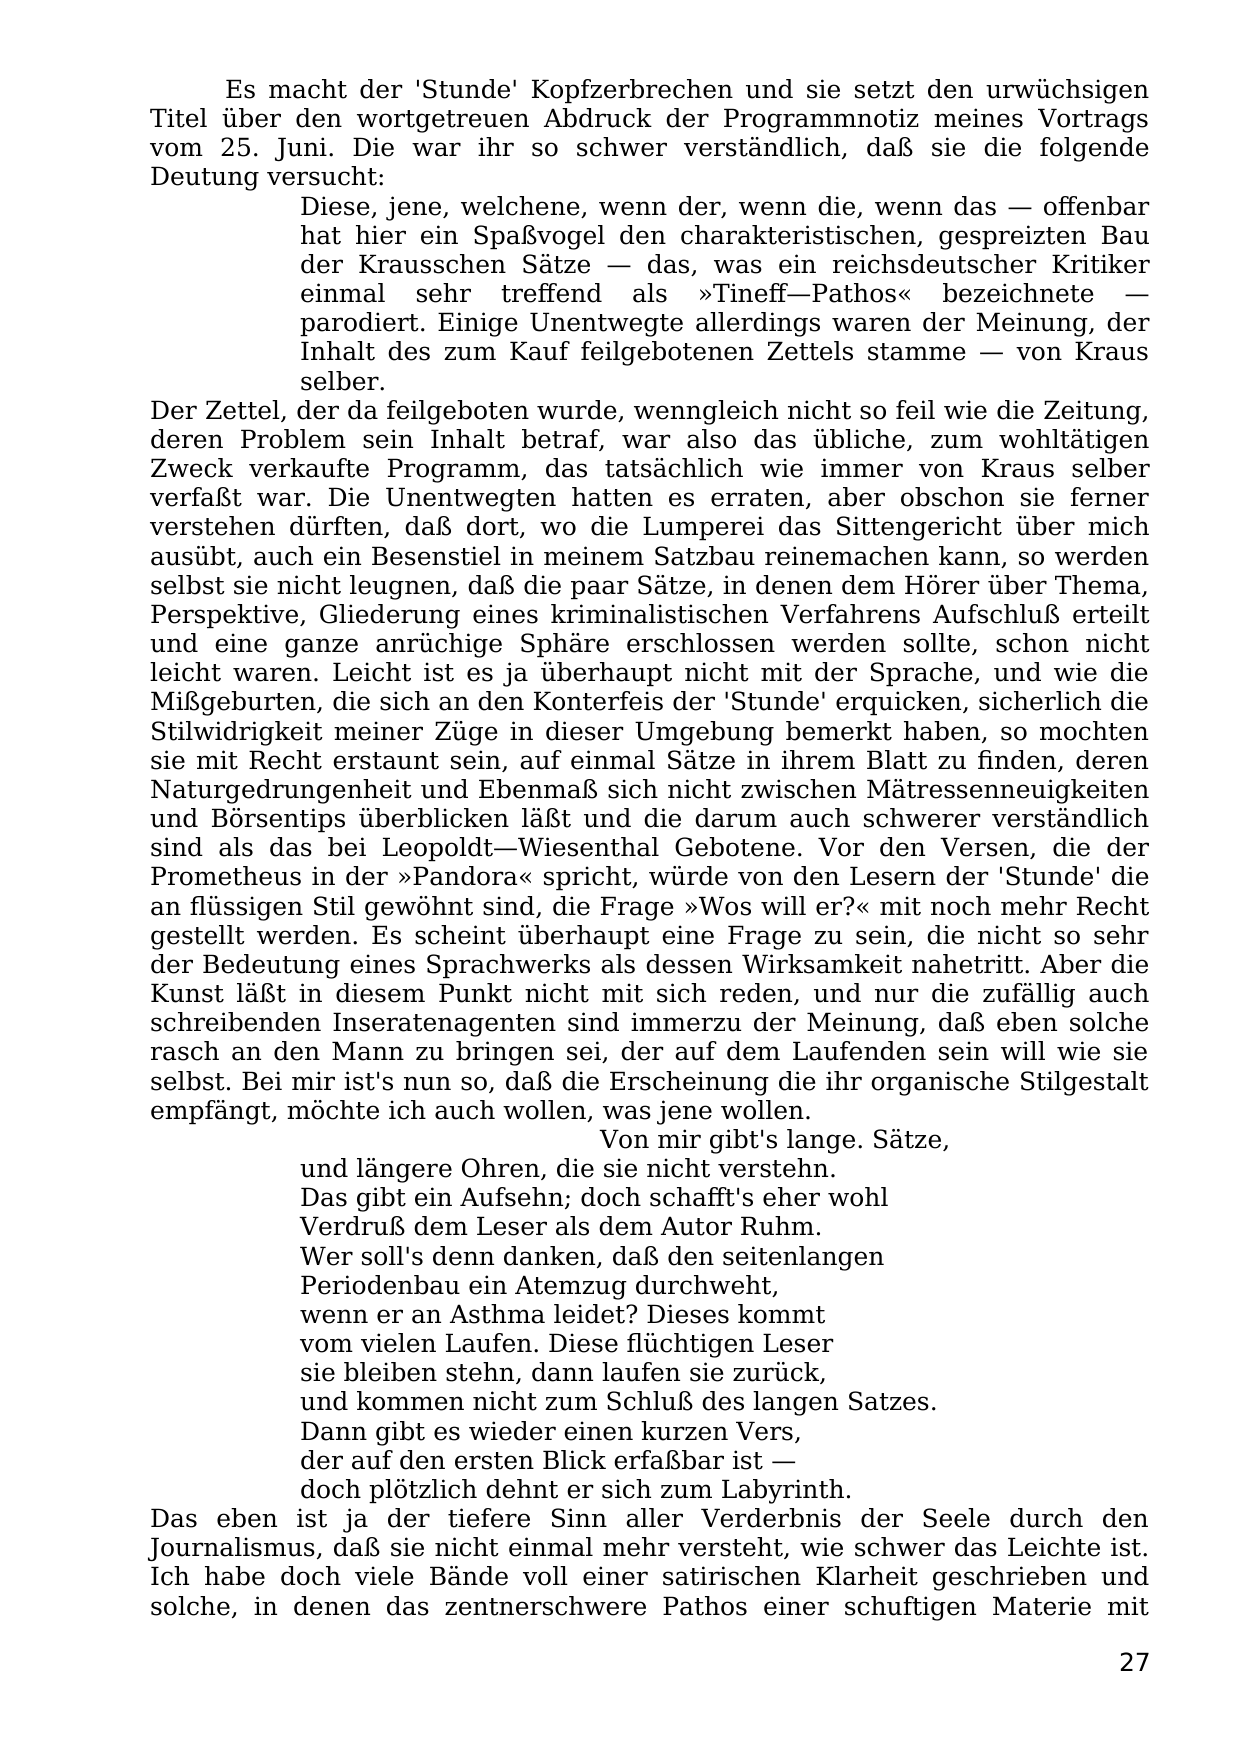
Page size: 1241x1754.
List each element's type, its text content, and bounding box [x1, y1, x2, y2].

text Das eben ist ja der tiefere Sinn aller Verderbnis der Seele durch den Journalismus, daß sie nicht einmal mehr versteht, wie schwer das Leichte ist. Ich habe doch viele Bände voll einer satirischen Klarheit geschrieben und solche, in denen das zentnerschwere Pathos einer schuftigen Materie mit [150, 1504, 1151, 1621]
text Diese, jene, welchene, wenn der, wenn die, wenn das — offenbar hat hier ein Spaßvogel den charakteristischen, gespreizten Bau der Krausschen Sätze — das, was ein reichsdeutscher Kritiker einmal sehr treffend als »Tineff—Pathos« bezeichnete — parodiert. Einige Unentwegte allerdings waren der Meinung, der Inhalt des zum Kauf feilgebotenen Zettels stamme — von Kraus selber. [300, 192, 1151, 396]
text Periodenbau ein Atemzug durchweht, [300, 1271, 1151, 1300]
text Wer soll's denn danken, daß den seitenlangen [300, 1242, 1151, 1271]
text Von mir gibt's lange. Sätze, [300, 1125, 1151, 1154]
text Das gibt ein Aufsehn; doch schafft's eher wohl [300, 1183, 1151, 1212]
text und kommen nicht zum Schluß des langen Satzes. [300, 1387, 1151, 1417]
text Der Zettel, der da feilgeboten wurde, wenngleich nicht so feil wie die Zeitung, deren Problem sein Inhalt betraf, war also das übliche, zum wohltätigen Zweck verkaufte Programm, das tatsächlich wie immer von Kraus selber verfaßt war. Die Unentwegten hatten es erraten, aber obschon sie ferner verstehen dürften, daß dort, wo die Lumperei das Sittengericht über mich ausübt, auch ein Besenstiel in meinem Satzbau reinemachen kann, so werden selbst sie nicht leugnen, daß die paar Sätze, in denen dem Hörer über Thema, Perspektive, Gliederung eines kriminalistischen Verfahrens Aufschluß erteilt und eine ganze anrüchige Sphäre erschlossen werden sollte, schon nicht leicht waren. Leicht ist es ja überhaupt nicht mit der Sprache, und wie die Mißgeburten, die sich an den Konterfeis der 'Stunde' erquicken, sicherlich die Stilwidrigkeit meiner Züge in dieser Umgebung bemerkt haben, so mochten sie mit Recht erstaunt sein, auf einmal Sätze in ihrem Blatt zu finden, deren Naturgedrungenheit und Ebenmaß sich nicht zwischen Mätressenneuigkeiten und Börsentips überblicken läßt und die darum auch schwerer verständlich sind als das bei Leopoldt—Wiesenthal Gebotene. Vor den Versen, die der Prometheus in der »Pandora« spricht, würde von den Lesern der 'Stunde' die an flüssigen Stil gewöhnt sind, die Frage »Wos will er?« mit noch mehr Recht gestellt werden. Es scheint überhaupt eine Frage zu sein, die nicht so sehr der Bedeutung eines Sprachwerks als dessen Wirksamkeit nahetritt. Aber die Kunst läßt in diesem Punkt nicht mit sich reden, und nur die zufällig auch schreibenden Inseratenagenten sind immerzu der Meinung, daß eben solche rasch an den Mann zu bringen sei, der auf dem Laufenden sein will wie sie selbst. Bei mir ist's nun so, daß die Erscheinung die ihr organische Stilgestalt empfängt, möchte ich auch wollen, was jene wollen. [150, 396, 1151, 1125]
text Es macht der 'Stunde' Kopfzerbrechen und sie setzt den urwüchsigen Titel über den wortgetreuen Abdruck der Programmnotiz meines Vortrags vom 25. Juni. Die war ihr so schwer verständlich, daß sie die folgende Deutung versucht: [150, 75, 1151, 192]
text Dann gibt es wieder einen kurzen Vers, [300, 1417, 1151, 1446]
text vom vielen Laufen. Diese flüchtigen Leser [300, 1329, 1151, 1358]
text doch plötzlich dehnt er sich zum Labyrinth. [300, 1475, 1151, 1504]
text wenn er an Asthma leidet? Dieses kommt [300, 1300, 1151, 1329]
text Verdruß dem Leser als dem Autor Ruhm. [300, 1212, 1151, 1242]
text sie bleiben stehn, dann laufen sie zurück, [300, 1358, 1151, 1387]
text der auf den ersten Blick erfaßbar ist — [300, 1446, 1151, 1475]
text und längere Ohren, die sie nicht verstehn. [300, 1154, 1151, 1183]
